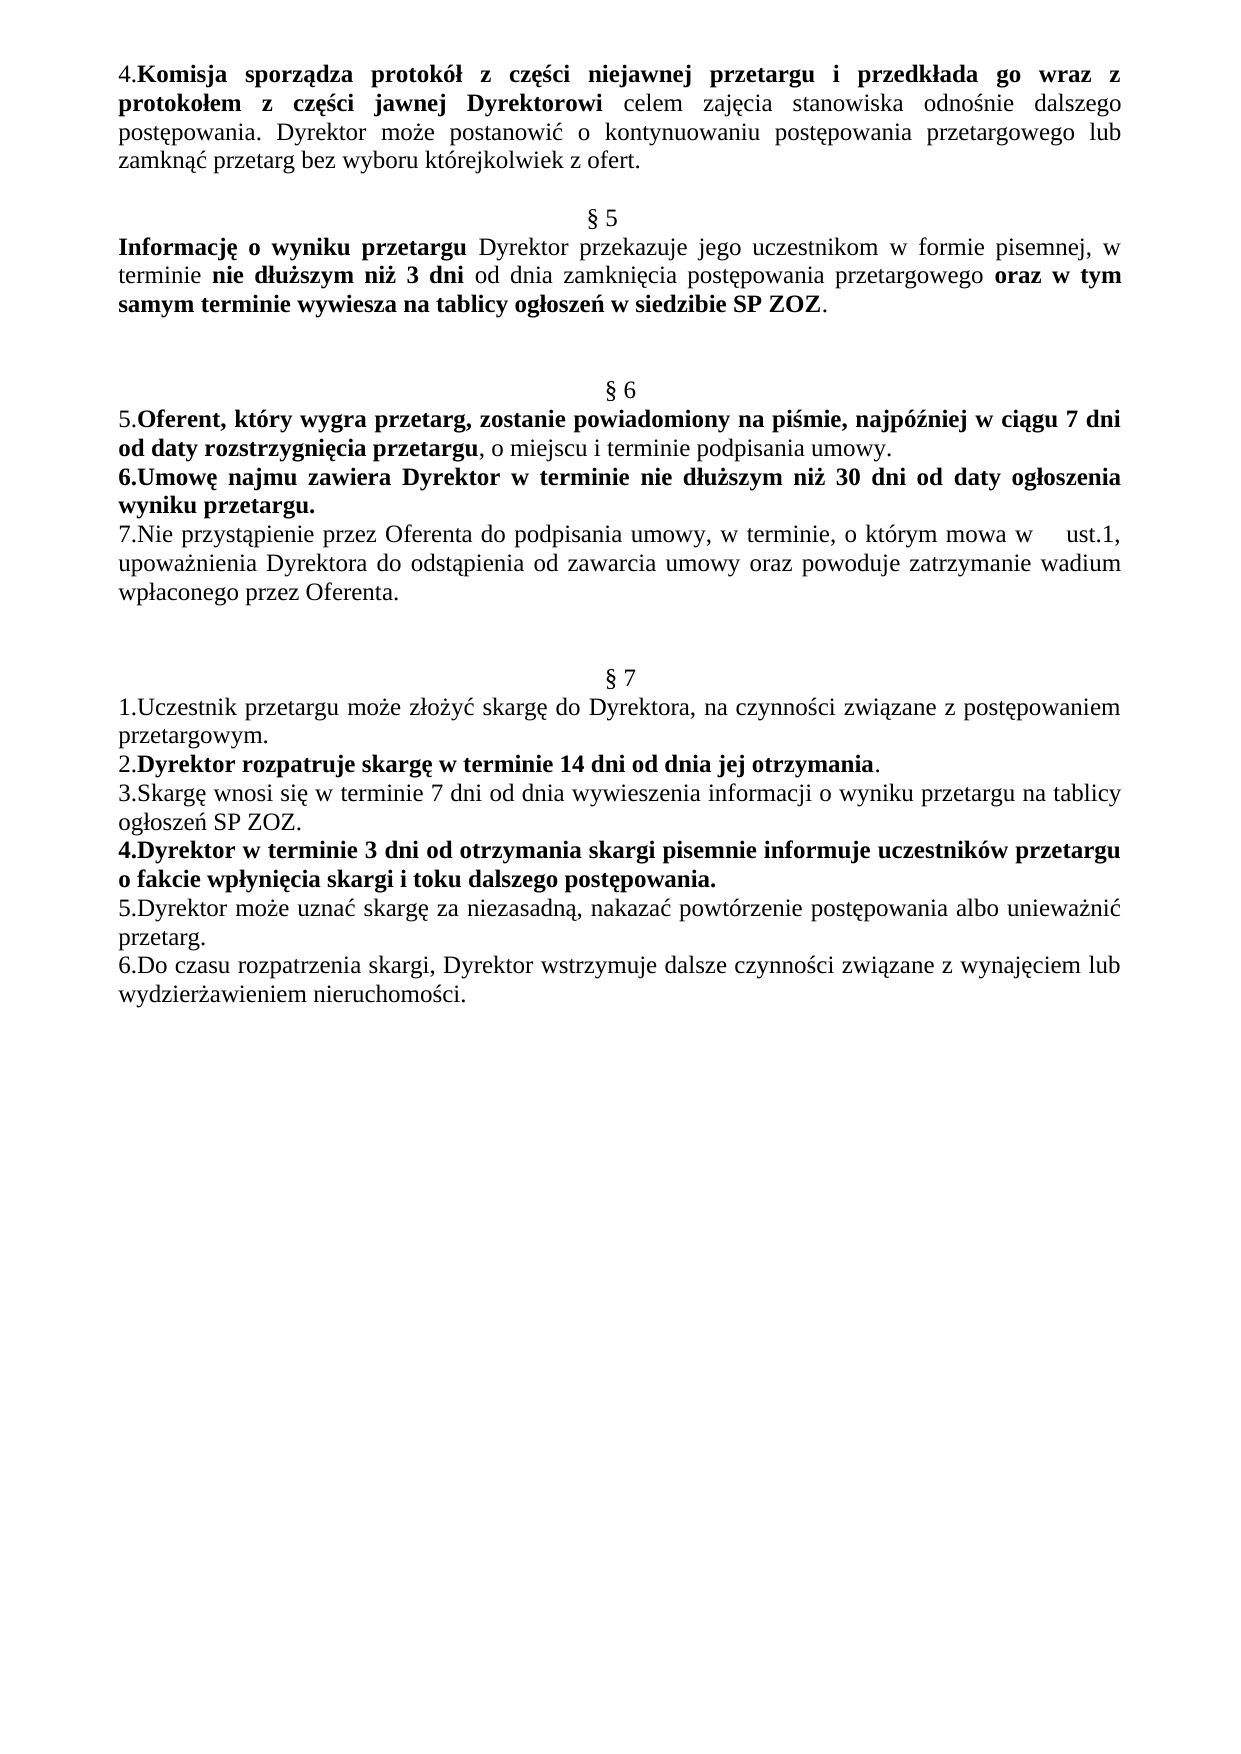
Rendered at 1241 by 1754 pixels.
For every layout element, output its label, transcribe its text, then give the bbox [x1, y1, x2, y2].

list Skargę wnosi się w terminie 7 dni od dnia wywieszenia informacji o wyniku przetargu na tablicy ogłoszeń SP ZOZ. [118, 778, 1122, 835]
list Komisja sporządza protokół z części niejawnej przetargu i przedkłada go wraz z protokołem z części jawnej Dyrektorowi celem zajęcia stanowiska odnośnie dalszego postępowania. Dyrektor może postanowić o kontynuowaniu postępowania przetargowego lub zamknąć przetarg bez wyboru którejkolwiek z ofert. [118, 59, 1122, 174]
list Nie przystąpienie przez Oferenta do podpisania umowy, w terminie, o którym mowa w ust.1, upoważnienia Dyrektora do odstąpienia od zawarcia umowy oraz powoduje zatrzymanie wadium wpłaconego przez Oferenta. [118, 519, 1122, 605]
list Uczestnik przetargu może złożyć skargę do Dyrektora, na czynności związane z postępowaniem przetargowym. [118, 692, 1122, 749]
list Dyrektor w terminie 3 dni od otrzymania skargi pisemnie informuje uczestników przetargu o fakcie wpłynięcia skargi i toku dalszego postępowania. [118, 835, 1122, 893]
list Oferent, który wygra przetarg, zostanie powiadomiony na piśmie, najpóźniej w ciągu 7 dni od daty rozstrzygnięcia przetargu, o miejscu i terminie podpisania umowy. [118, 404, 1122, 462]
list Dyrektor może uznać skargę za niezasadną, nakazać powtórzenie postępowania albo unieważnić przetarg. [118, 893, 1122, 950]
list Do czasu rozpatrzenia skargi, Dyrektor wstrzymuje dalsze czynności związane z wynajęciem lub wydzierżawieniem nieruchomości. [118, 950, 1122, 1008]
list Umowę najmu zawiera Dyrektor w terminie nie dłuższym niż 30 dni od daty ogłoszenia wyniku przetargu. [118, 462, 1122, 519]
text § 7 [118, 663, 1122, 692]
text Informację o wyniku przetargu Dyrektor przekazuje jego uczestnikom w formie pisemnej, w terminie nie dłuższym niż 3 dni od dnia zamknięcia postępowania przetargowego oraz w tym samym terminie wywiesza na tablicy ogłoszeń w siedzibie SP ZOZ. [118, 232, 1122, 318]
list Dyrektor rozpatruje skargę w terminie 14 dni od dnia jej otrzymania. [118, 749, 1122, 778]
text § 5 [82, 203, 1122, 232]
text § 6 [118, 375, 1122, 404]
